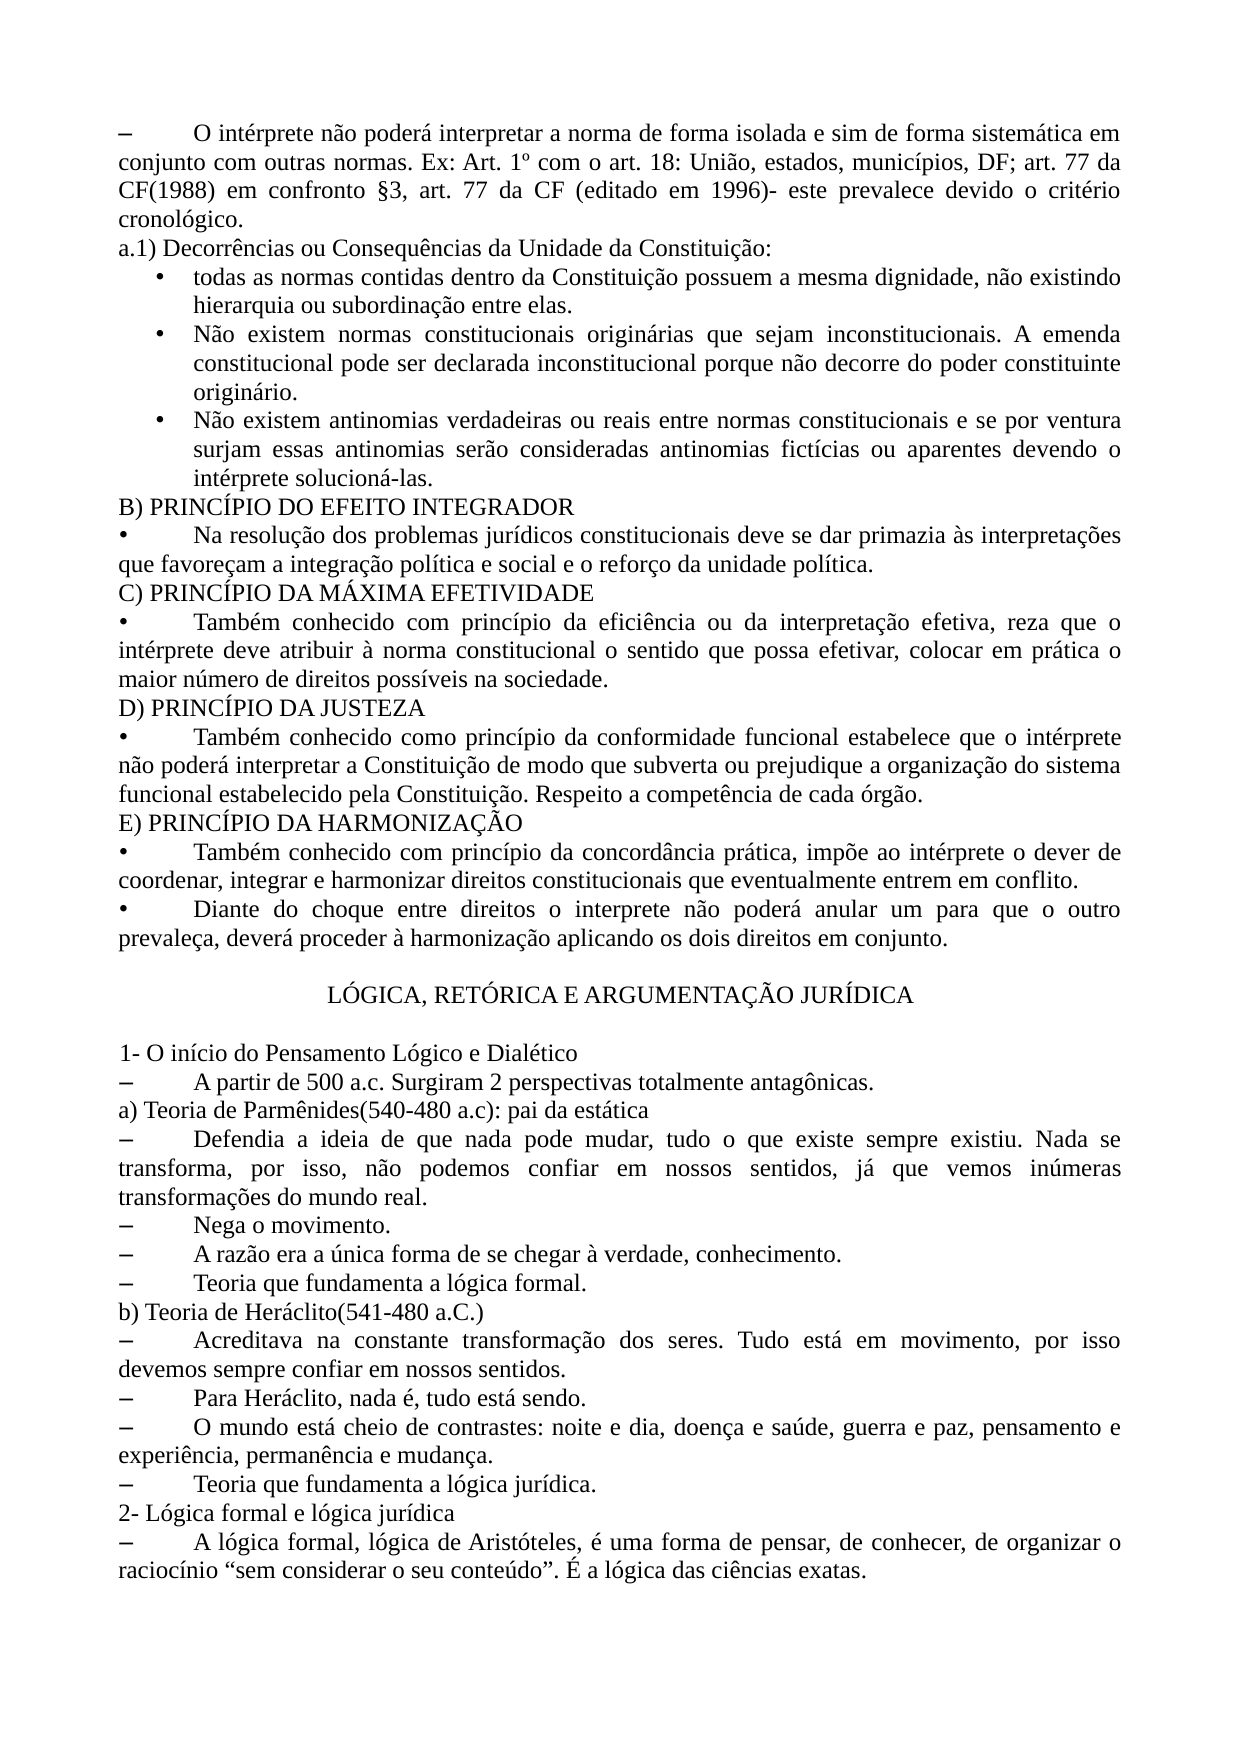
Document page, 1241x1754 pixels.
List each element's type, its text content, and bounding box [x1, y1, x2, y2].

list Também conhecido como princípio da conformidade funcional estabelece que o intérprete não poderá interpretar a Constituição de modo que subverta ou prejudique a organização do sistema funcional estabelecido pela Constituição. Respeito a competência de cada órgão. [118, 722, 1122, 808]
list Não existem normas constitucionais originárias que sejam inconstitucionais. A emenda constitucional pode ser declarada inconstitucional porque não decorre do poder constituinte originário. [156, 319, 1122, 406]
list Na resolução dos problemas jurídicos constitucionais deve se dar primazia às interpretações que favoreçam a integração política e social e o reforço da unidade política. [118, 521, 1122, 578]
list Não existem antinomias verdadeiras ou reais entre normas constitucionais e se por ventura surjam essas antinomias serão consideradas antinomias fictícias ou aparentes devendo o intérprete solucioná-las. [156, 406, 1122, 492]
list A razão era a única forma de se chegar à verdade, conhecimento. [118, 1239, 1122, 1268]
list b) Teoria de Heráclito(541-480 a.C.) [118, 1297, 1122, 1326]
list Teoria que fundamenta a lógica jurídica. [118, 1469, 1122, 1498]
list Defendia a ideia de que nada pode mudar, tudo o que existe sempre existiu. Nada se transforma, por isso, não podemos confiar em nossos sentidos, já que vemos inúmeras transformações do mundo real. [118, 1124, 1122, 1211]
list O intérprete não poderá interpretar a norma de forma isolada e sim de forma sistemática em conjunto com outras normas. Ex: Art. 1º com o art. 18: União, estados, municípios, DF; art. 77 da CF(1988) em confronto §3, art. 77 da CF (editado em 1996)- este prevalece devido o critério cronológico. [118, 118, 1122, 233]
list Diante do choque entre direitos o interprete não poderá anular um para que o outro prevaleça, deverá proceder à harmonização aplicando os dois direitos em conjunto. [118, 894, 1122, 952]
list D) PRINCÍPIO DA JUSTEZA [118, 693, 1122, 722]
text a.1) Decorrências ou Consequências da Unidade da Constituição: [118, 233, 1122, 262]
list A partir de 500 a.c. Surgiram 2 perspectivas totalmente antagônicas. [118, 1067, 1122, 1096]
list E) PRINCÍPIO DA HARMONIZAÇÃO [118, 808, 1122, 837]
list Para Heráclito, nada é, tudo está sendo. [118, 1383, 1122, 1412]
list 2- Lógica formal e lógica jurídica [118, 1498, 1122, 1527]
list O mundo está cheio de contrastes: noite e dia, doença e saúde, guerra e paz, pensamento e experiência, permanência e mudança. [118, 1412, 1122, 1469]
list Acreditava na constante transformação dos seres. Tudo está em movimento, por isso devemos sempre confiar em nossos sentidos. [118, 1326, 1122, 1383]
list Nega o movimento. [118, 1211, 1122, 1239]
list Teoria que fundamenta a lógica formal. [118, 1268, 1122, 1297]
list todas as normas contidas dentro da Constituição possuem a mesma dignidade, não existindo hierarquia ou subordinação entre elas. [156, 262, 1122, 319]
list A lógica formal, lógica de Aristóteles, é uma forma de pensar, de conhecer, de organizar o raciocínio “sem considerar o seu conteúdo”. É a lógica das ciências exatas. [118, 1527, 1122, 1584]
list Também conhecido com princípio da concordância prática, impõe ao intérprete o dever de coordenar, integrar e harmonizar direitos constitucionais que eventualmente entrem em conflito. [118, 837, 1122, 894]
list Também conhecido com princípio da eficiência ou da interpretação efetiva, reza que o intérprete deve atribuir à norma constitucional o sentido que possa efetivar, colocar em prática o maior número de direitos possíveis na sociedade. [118, 607, 1122, 693]
list C) PRINCÍPIO DA MÁXIMA EFETIVIDADE [118, 578, 1122, 607]
text LÓGICA, RETÓRICA E ARGUMENTAÇÃO JURÍDICA [118, 981, 1122, 1009]
list B) PRINCÍPIO DO EFEITO INTEGRADOR [118, 492, 1122, 521]
text 1- O início do Pensamento Lógico e Dialético [118, 1038, 1122, 1067]
list a) Teoria de Parmênides(540-480 a.c): pai da estática [118, 1096, 1122, 1124]
